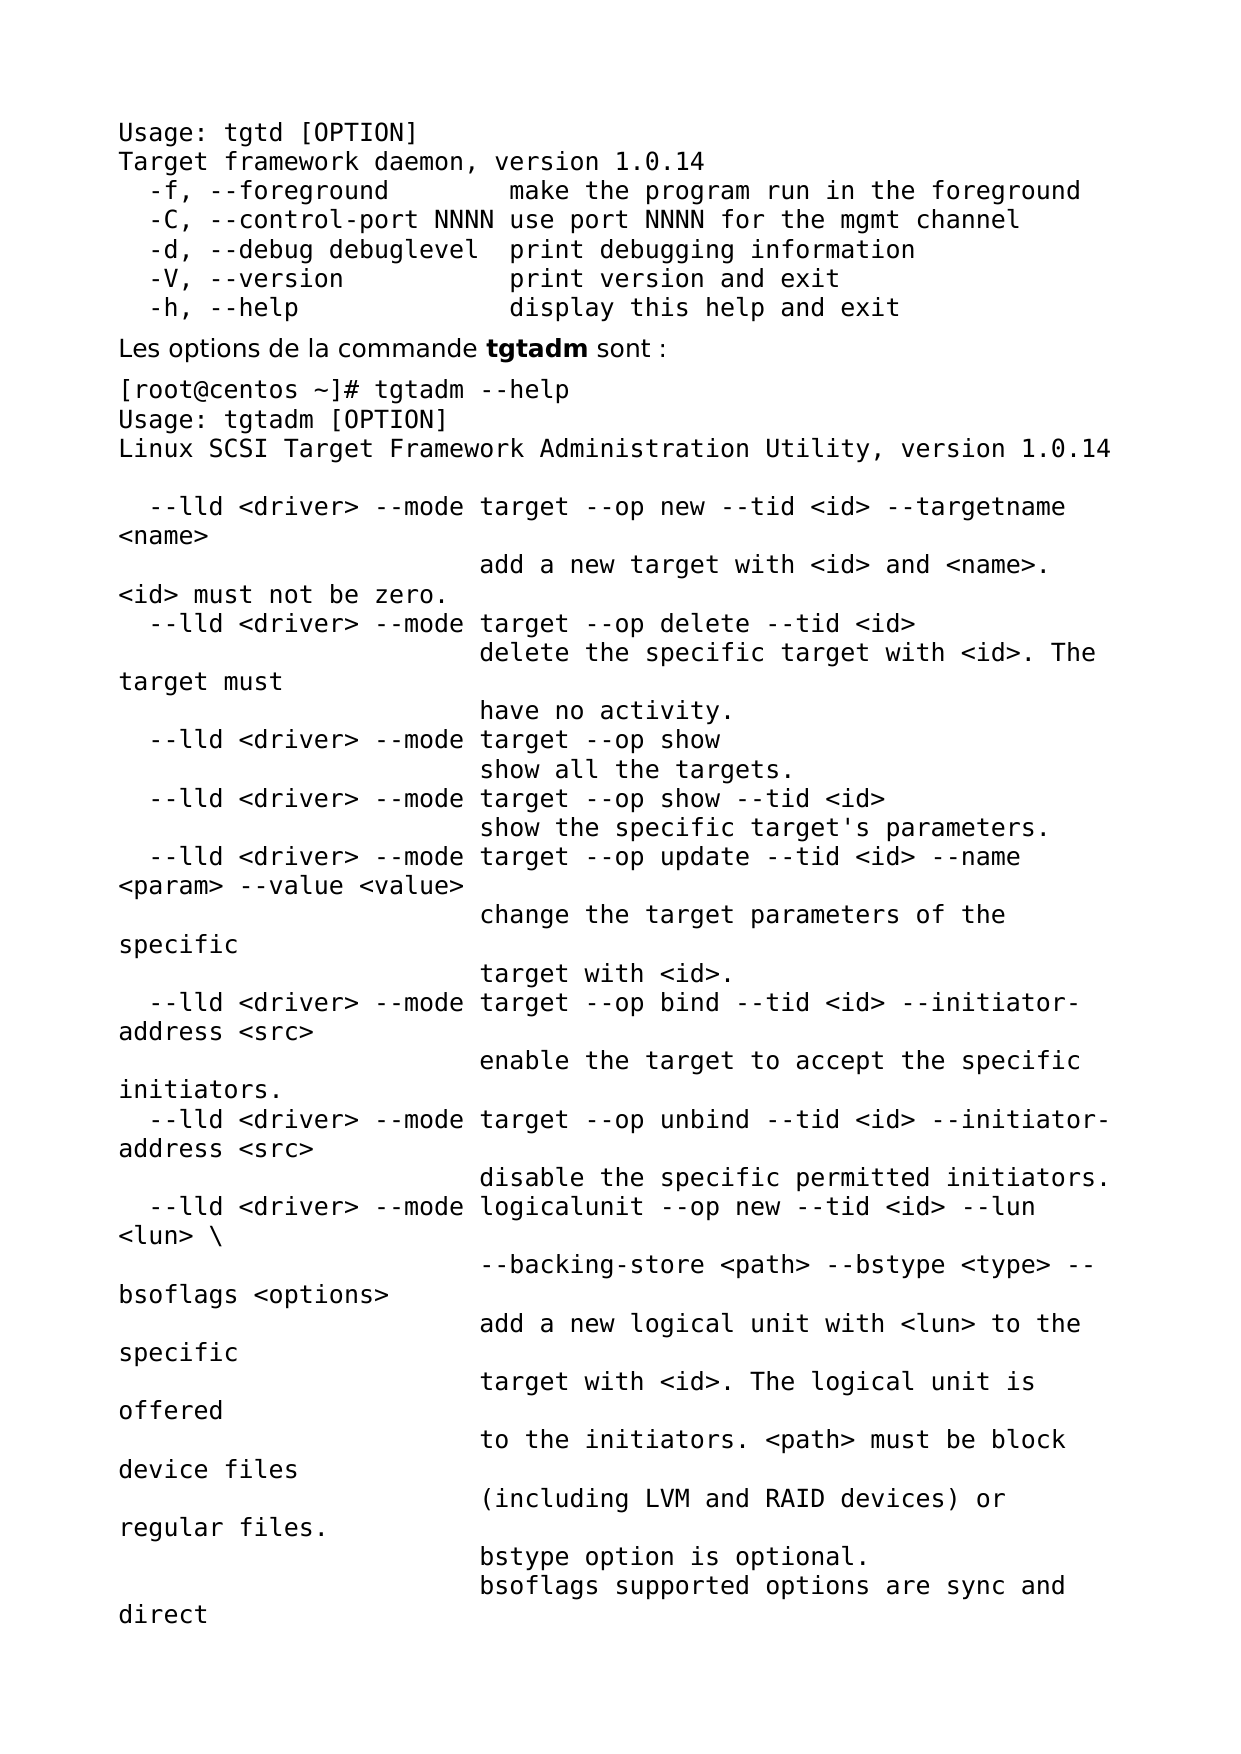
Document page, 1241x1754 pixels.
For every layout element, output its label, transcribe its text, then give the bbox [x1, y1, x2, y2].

text Usage: tgtd [OPTION] Target framework daemon, version 1.0.14 -f, --foreground make the program run in the foreground -C, --control-port NNNN use port NNNN for the mgmt channel -d, --debug debuglevel print debugging information -V, --version print version and exit -h, --help display this help and exit [118, 118, 1122, 322]
text Les options de la commande tgtadm sont : [118, 334, 1122, 363]
text [root@centos ~]# tgtadm --help Usage: tgtadm [OPTION] Linux SCSI Target Framework Administration Utility, version 1.0.14 --lld <driver> --mode target --op new --tid <id> --targetname <name> add a new target with <id> and <name>. <id> must not be zero. --lld <driver> --mode target --op delete --tid <id> delete the specific target with <id>. The target must have no activity. --lld <driver> --mode target --op show show all the targets. --lld <driver> --mode target --op show --tid <id> show the specific target's parameters. --lld <driver> --mode target --op update --tid <id> --name <param> --value <value> change the target parameters of the specific target with <id>. --lld <driver> --mode target --op bind --tid <id> --initiator-address <src> enable the target to accept the specific initiators. --lld <driver> --mode target --op unbind --tid <id> --initiator-address <src> disable the specific permitted initiators. --lld <driver> --mode logicalunit --op new --tid <id> --lun <lun> \ --backing-store <path> --bstype <type> --bsoflags <options> add a new logical unit with <lun> to the specific target with <id>. The logical unit is offered to the initiators. <path> must be block device files (including LVM and RAID devices) or regular files. bstype option is optional. bsoflags supported options are sync and direct [118, 376, 1122, 1630]
